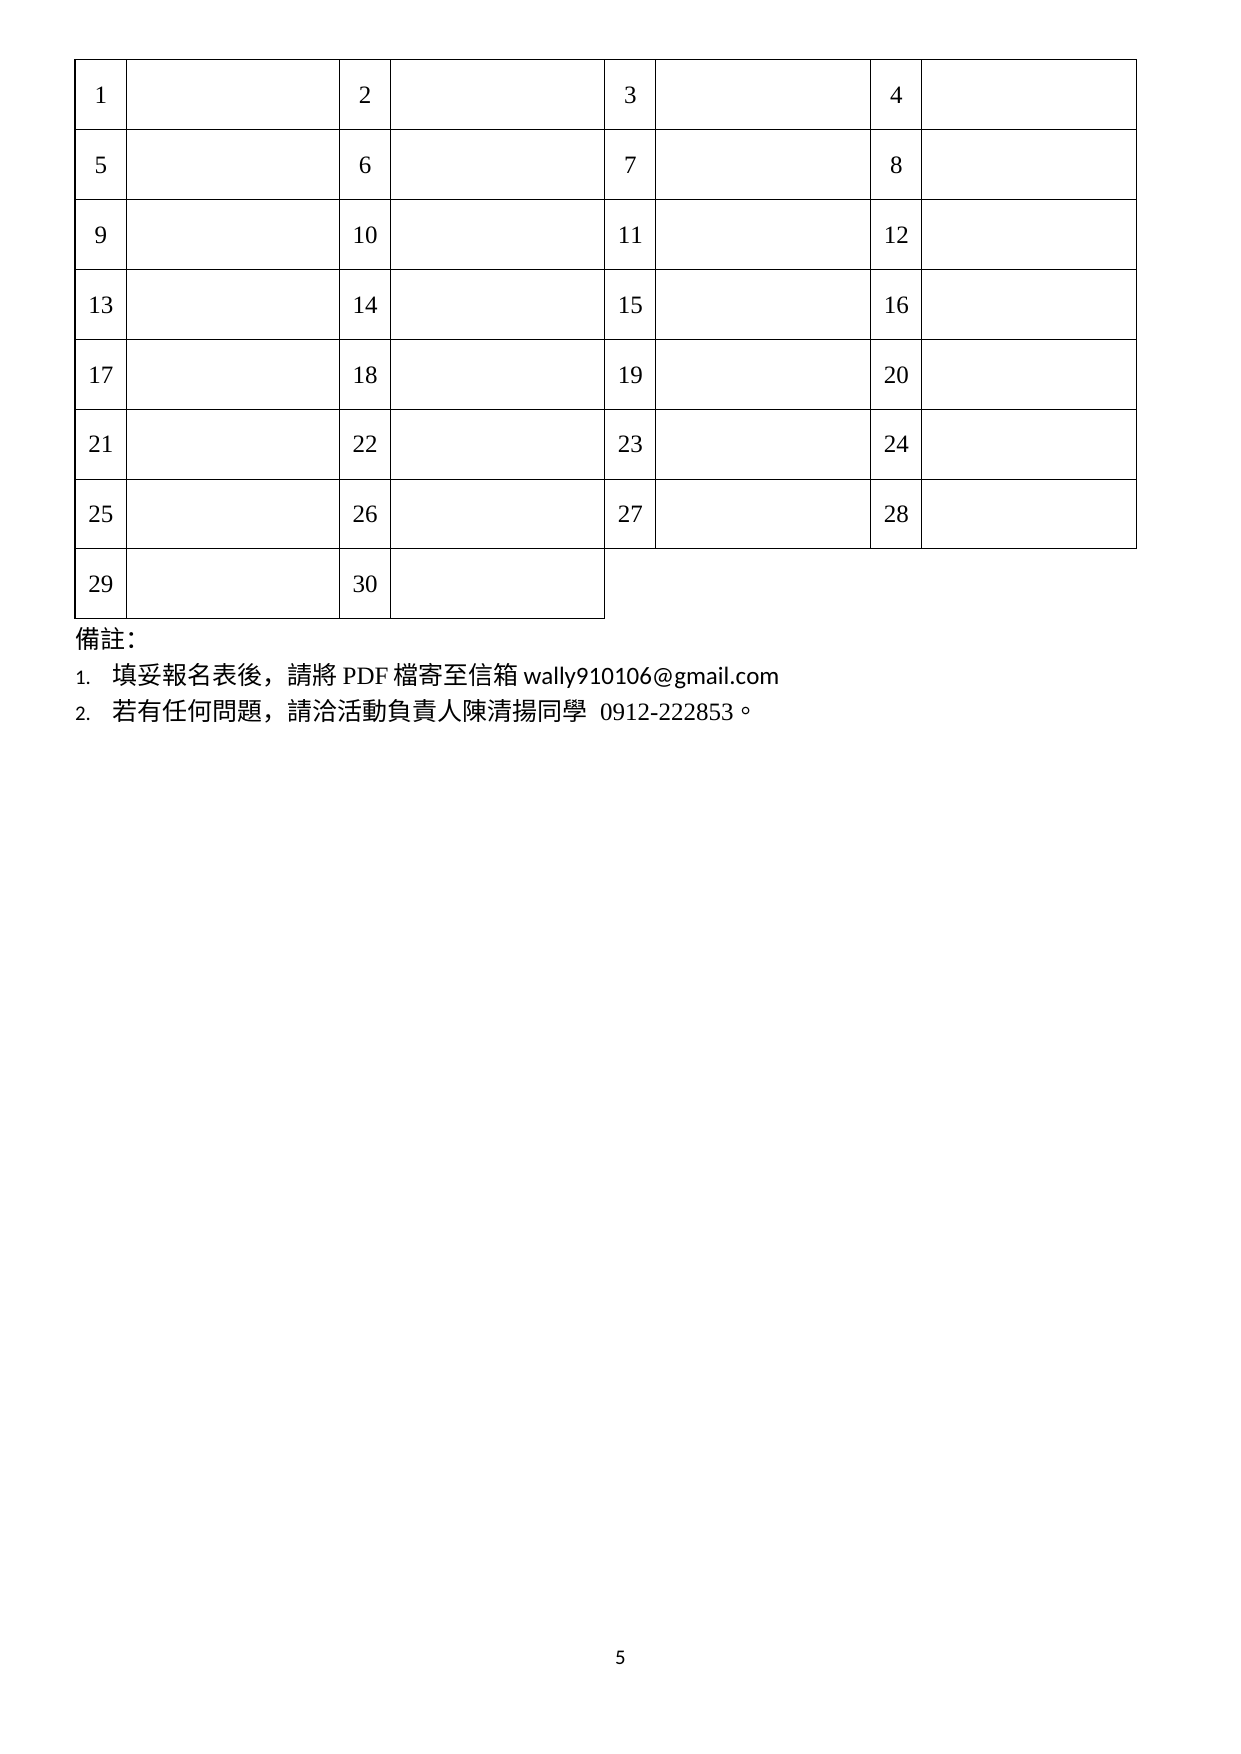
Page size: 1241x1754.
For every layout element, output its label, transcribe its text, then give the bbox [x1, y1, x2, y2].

table_cell 28 [871, 480, 921, 548]
table_cell [391, 410, 604, 478]
table_cell [391, 480, 604, 548]
table_cell [127, 340, 339, 408]
table_cell [922, 200, 1136, 269]
table_cell [391, 549, 604, 618]
list 若有任何問題，請洽活動負責人陳清揚同學 0912-222853。 [75, 692, 1165, 728]
table_cell 24 [871, 410, 921, 478]
table_cell 23 [605, 410, 655, 478]
table_cell [656, 130, 870, 199]
table_cell 6 [340, 130, 390, 199]
list 填妥報名表後，請將PDF檔寄至信箱wally910106@gmail.com [75, 656, 1165, 692]
table_cell 20 [871, 340, 921, 408]
table_cell [871, 549, 922, 618]
table_cell 26 [340, 480, 390, 548]
table_cell [922, 130, 1136, 199]
table_cell [391, 200, 604, 269]
table_cell [605, 549, 656, 618]
text 備註： [75, 619, 1165, 656]
table_cell [656, 410, 870, 478]
table_cell [127, 200, 339, 269]
table_header 4 [871, 60, 921, 129]
table_cell [656, 549, 871, 618]
table_cell 10 [340, 200, 390, 269]
table_cell 30 [340, 549, 390, 618]
table_cell [656, 270, 870, 339]
table_cell [922, 340, 1136, 408]
table_header 1 [76, 60, 126, 129]
table_cell 21 [76, 410, 126, 478]
table_cell 19 [605, 340, 655, 408]
table_cell [922, 410, 1136, 478]
table_header [127, 60, 339, 129]
table_cell 22 [340, 410, 390, 478]
table_cell 25 [76, 480, 126, 548]
table_header 3 [605, 60, 655, 129]
table_cell 27 [605, 480, 655, 548]
table_header [656, 60, 870, 129]
table_cell 13 [76, 270, 126, 339]
table_header 2 [340, 60, 390, 129]
table_cell 11 [605, 200, 655, 269]
table_cell [656, 480, 870, 548]
table_cell 14 [340, 270, 390, 339]
table_cell [391, 270, 604, 339]
table_cell [922, 549, 1137, 618]
table_cell 9 [76, 200, 126, 269]
table_cell 16 [871, 270, 921, 339]
table_cell [656, 200, 870, 269]
table_cell 7 [605, 130, 655, 199]
table_cell [127, 130, 339, 199]
table_cell 17 [76, 340, 126, 408]
table_cell 18 [340, 340, 390, 408]
table_cell 12 [871, 200, 921, 269]
table_header [922, 60, 1136, 129]
table_cell [127, 270, 339, 339]
table_cell 29 [76, 549, 126, 618]
table_cell [127, 480, 339, 548]
table_cell 5 [76, 130, 126, 199]
table_cell [127, 410, 339, 478]
table_cell [391, 340, 604, 408]
table_cell [922, 480, 1136, 548]
table_cell [127, 549, 339, 618]
table_cell [656, 340, 870, 408]
table_header [391, 60, 604, 129]
table_cell [922, 270, 1136, 339]
table_cell 8 [871, 130, 921, 199]
table_cell 15 [605, 270, 655, 339]
table_cell [391, 130, 604, 199]
